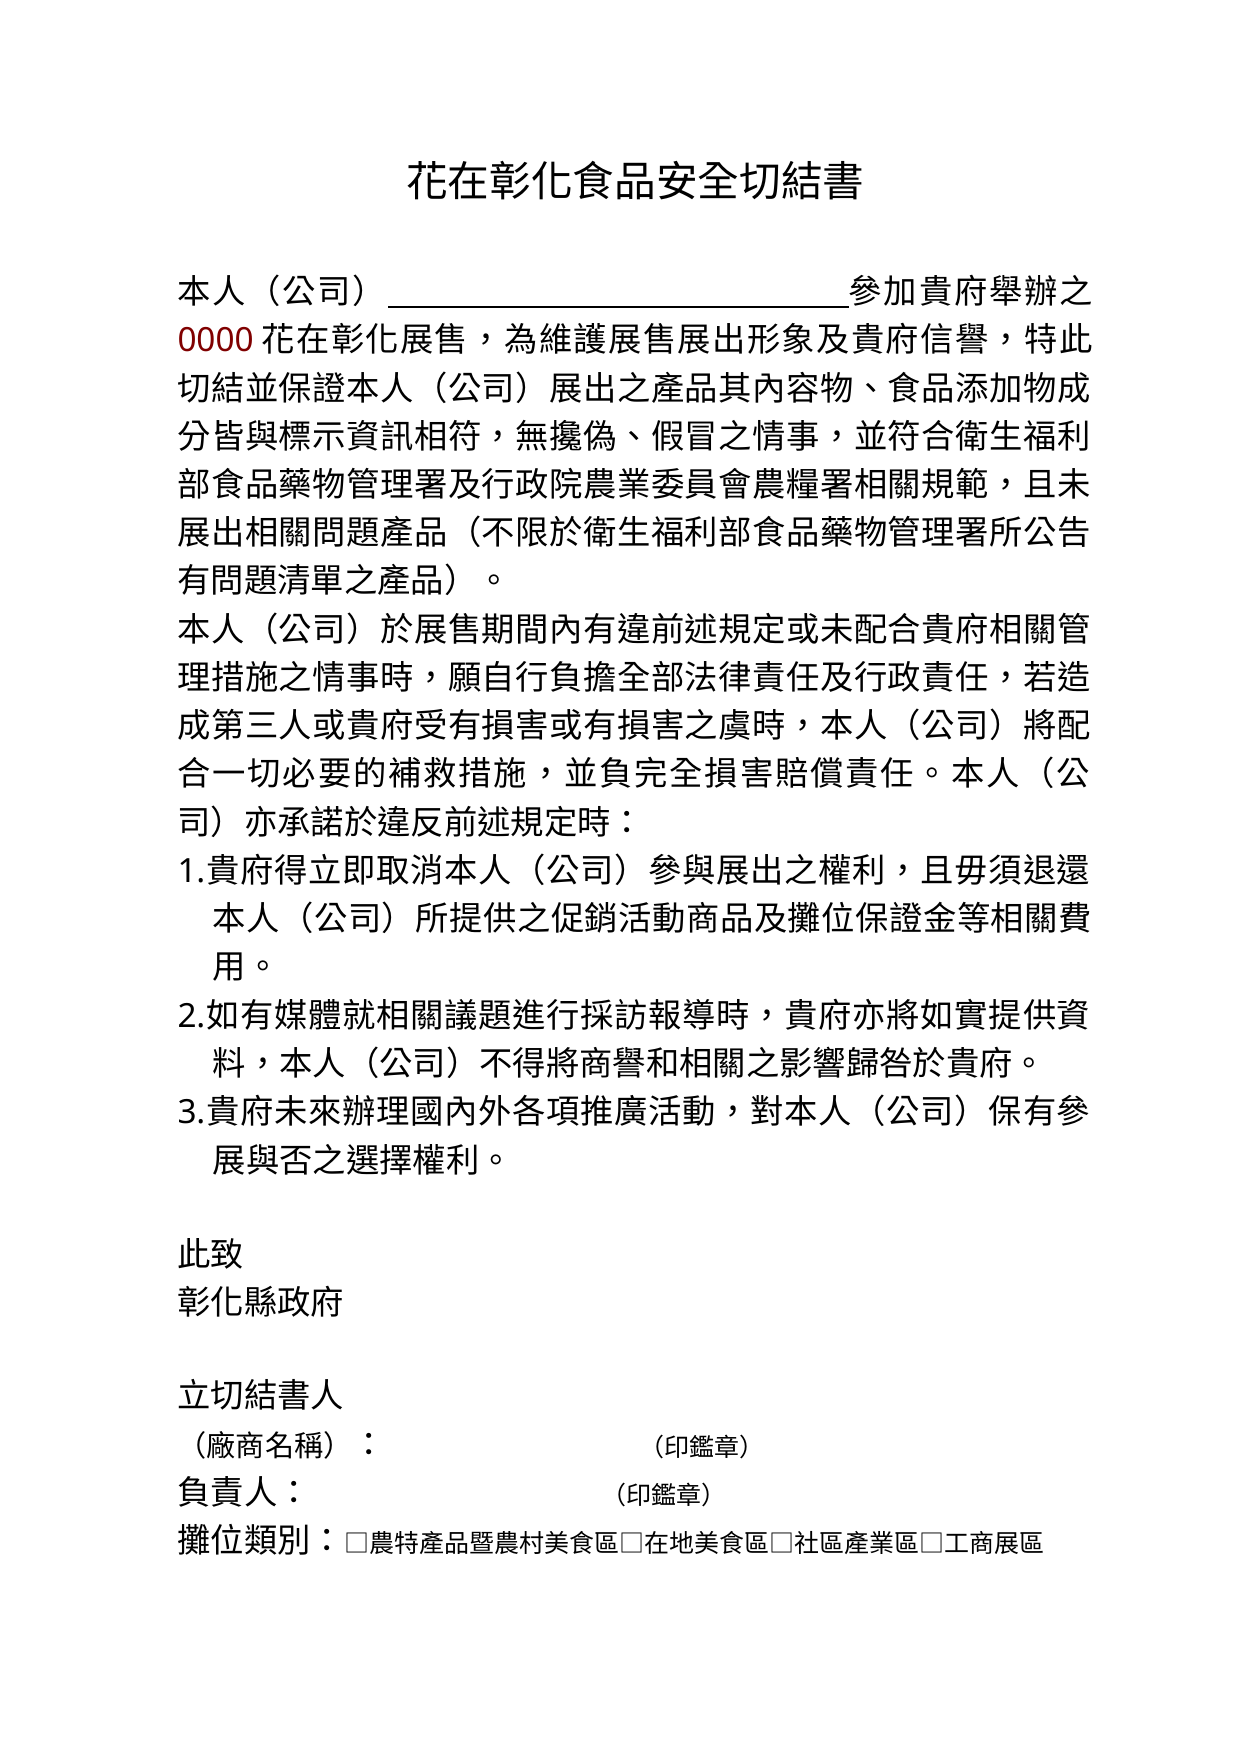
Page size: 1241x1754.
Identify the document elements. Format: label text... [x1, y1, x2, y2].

text 此致 [177, 1227, 1093, 1276]
text （廠商名稱）： （印鑑章） [177, 1417, 1093, 1466]
text 立切結書人 [177, 1369, 1093, 1417]
text 本人（公司） 參加貴府舉辦之0000花在彰化展售，為維護展售展出形象及貴府信譽，特此切結並保證本人（公司）展出之產品其內容物、食品添加物成分皆與標示資訊相符，無攙偽、假冒之情事，並符合衛生福利部食品藥物管理署及行政院農業委員會農糧署相關規範，且未展出相關問題產品（不限於衛生福利部食品藥物管理署所公告有問題清單之產品）。 [177, 265, 1093, 602]
text 花在彰化食品安全切結書 [177, 148, 1093, 208]
text 負責人： （印鑑章） [177, 1466, 1093, 1514]
text 本人（公司）於展售期間內有違前述規定或未配合貴府相關管理措施之情事時，願自行負擔全部法律責任及行政責任，若造成第三人或貴府受有損害或有損害之虞時，本人（公司）將配合一切必要的補救措施，並負完全損害賠償責任。本人（公司）亦承諾於違反前述規定時： [177, 602, 1093, 844]
text 攤位類別：□農特產品暨農村美食區□在地美食區□社區產業區□工商展區 [177, 1514, 1093, 1562]
text 彰化縣政府 [177, 1276, 1093, 1324]
text 2.如有媒體就相關議題進行採訪報導時，貴府亦將如實提供資料，本人（公司）不得將商譽和相關之影響歸咎於貴府。 [177, 988, 1093, 1085]
text 1.貴府得立即取消本人（公司）參與展出之權利，且毋須退還本人（公司）所提供之促銷活動商品及攤位保證金等相關費用。 [177, 844, 1093, 988]
text 3.貴府未來辦理國內外各項推廣活動，對本人（公司）保有參展與否之選擇權利。 [177, 1085, 1093, 1182]
